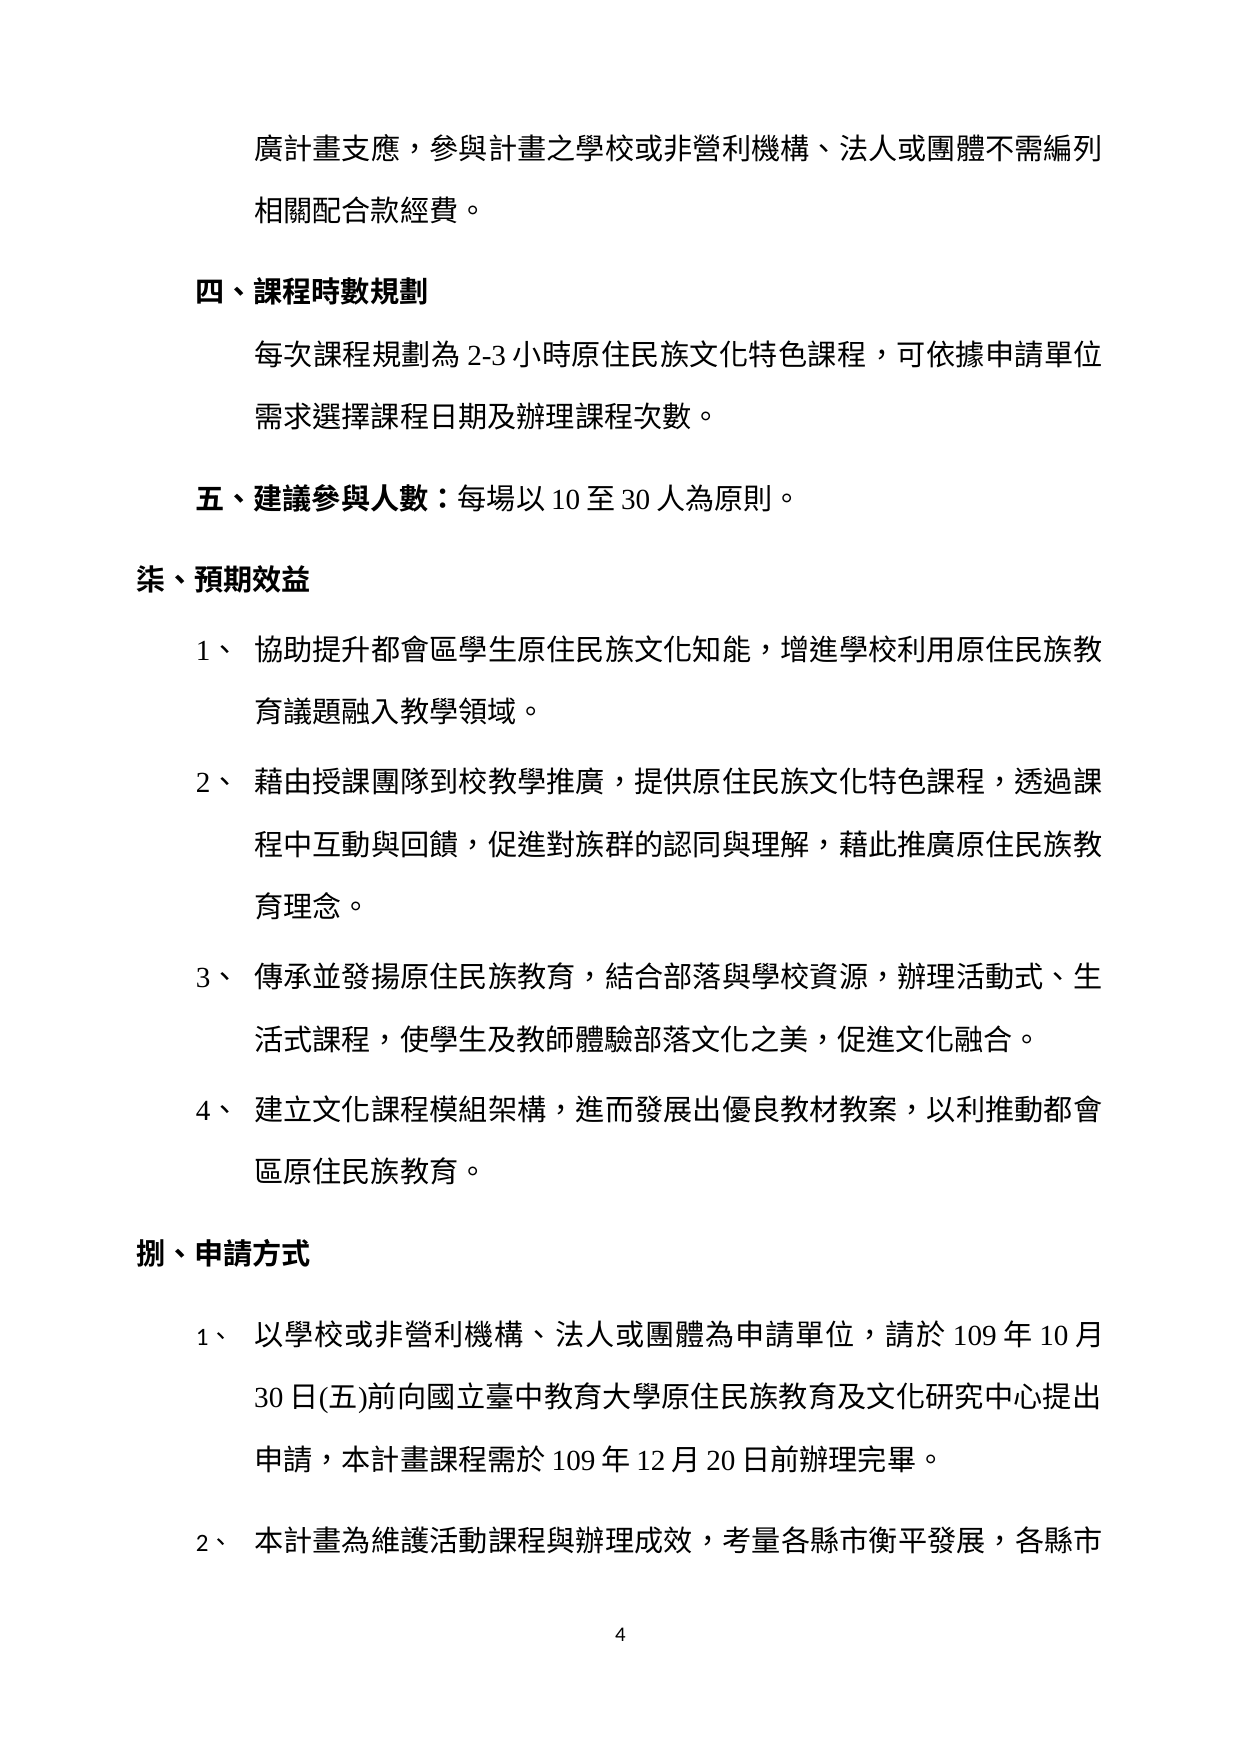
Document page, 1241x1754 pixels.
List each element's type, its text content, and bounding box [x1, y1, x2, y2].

text 四、課程時數規劃 [136, 248, 1104, 311]
list 藉由授課團隊到校教學推廣，提供原住民族文化特色課程，透過課程中互動與回饋，促進對族群的認同與理解，藉此推廣原住民族教育理念。 [196, 738, 1104, 926]
list 以學校或非營利機構、法人或團體為申請單位，請於109年10月30日(五)前向國立臺中教育大學原住民族教育及文化研究中心提出申請，本計畫課程需於109年12月20日前辦理完畢。 [196, 1291, 1104, 1478]
text 柒、預期效益 [136, 536, 1104, 598]
text 廣計畫支應，參與計畫之學校或非營利機構、法人或團體不需編列相關配合款經費。 [254, 105, 1104, 230]
list 傳承並發揚原住民族教育，結合部落與學校資源，辦理活動式、生活式課程，使學生及教師體驗部落文化之美，促進文化融合。 [196, 933, 1104, 1058]
list 建立文化課程模組架構，進而發展出優良教材教案，以利推動都會區原住民族教育。 [196, 1066, 1104, 1191]
text 捌、申請方式 [136, 1210, 1104, 1272]
text 五、建議參與人數：每場以10至30人為原則。 [186, 455, 1104, 517]
list 本計畫為維護活動課程與辦理成效，考量各縣市衡平發展，各縣市 [196, 1497, 1104, 1560]
list 協助提升都會區學生原住民族文化知能，增進學校利用原住民族教育議題融入教學領域。 [196, 606, 1104, 731]
text 每次課程規劃為2-3小時原住民族文化特色課程，可依據申請單位需求選擇課程日期及辦理課程次數。 [254, 311, 1104, 436]
